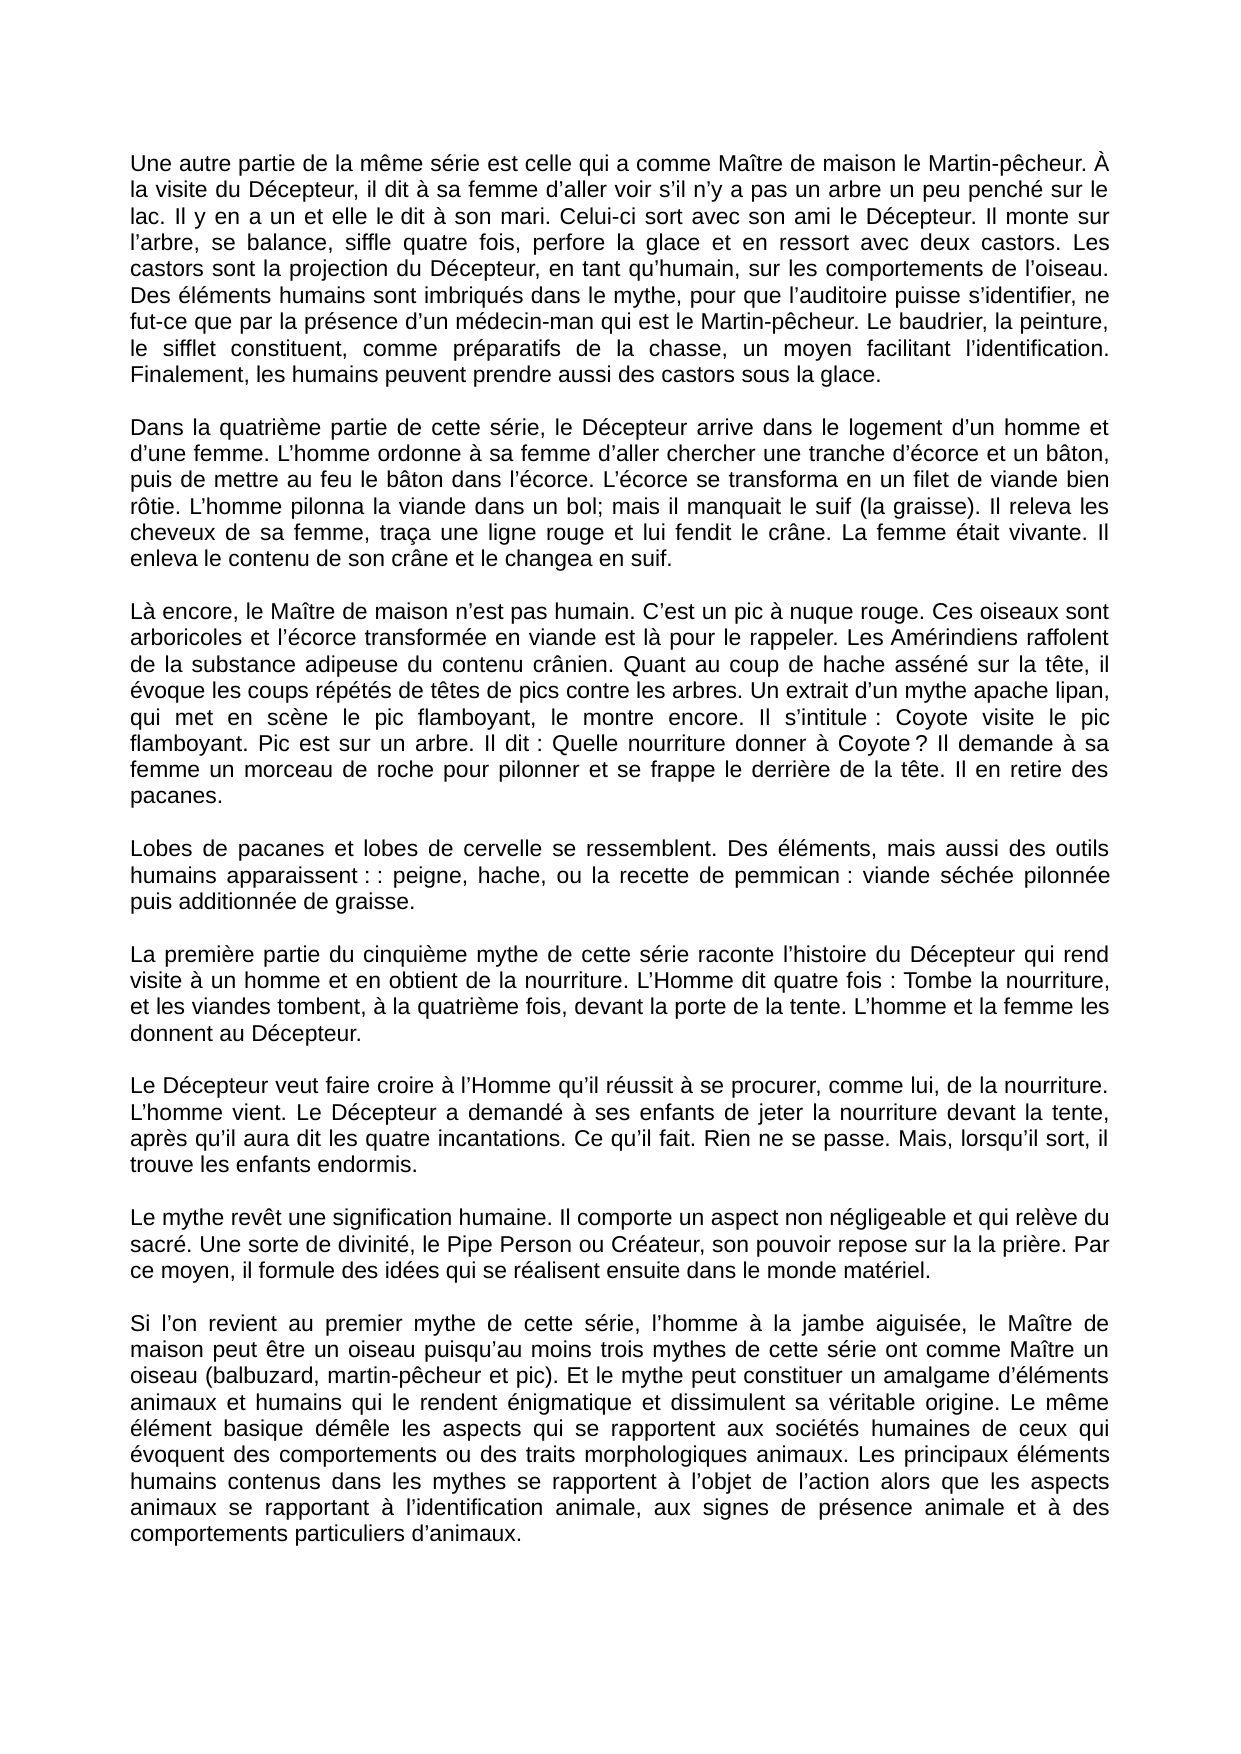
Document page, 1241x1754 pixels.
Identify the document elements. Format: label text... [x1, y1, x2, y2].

text Lobes de pacanes et lobes de cervelle se ressemblent. Des éléments, mais aussi des outils humains apparaissent : : peigne, hache, ou la recette de pemmican : viande séchée pilonnée puis additionnée de graisse. [130, 835, 1110, 914]
text Le Décepteur veut faire croire à l’Homme qu’il réussit à se procurer, comme lui, de la nourriture. L’homme vient. Le Décepteur a demandé à ses enfants de jeter la nourriture devant la tente, après qu’il aura dit les quatre incantations. Ce qu’il fait. Rien ne se passe. Mais, lorsqu’il sort, il trouve les enfants endormis. [130, 1072, 1110, 1178]
text Là encore, le Maître de maison n’est pas humain. C’est un pic à nuque rouge. Ces oiseaux sont arboricoles et l’écorce transformée en viande est là pour le rappeler. Les Amérindiens raffolent de la substance adipeuse du contenu crânien. Quant au coup de hache asséné sur la tête, il évoque les coups répétés de têtes de pics contre les arbres. Un extrait d’un mythe apache lipan, qui met en scène le pic flamboyant, le montre encore. Il s’intitule : Coyote visite le pic flamboyant. Pic est sur un arbre. Il dit : Quelle nourriture donner à Coyote ? Il demande à sa femme un morceau de roche pour pilonner et se frappe le derrière de la tête. Il en retire des pacanes. [130, 598, 1110, 809]
text Une autre partie de la même série est celle qui a comme Maître de maison le Martin-pêcheur. À la visite du Décepteur, il dit à sa femme d’aller voir s’il n’y a pas un arbre un peu penché sur le lac. Il y en a un et elle le dit à son mari. Celui-ci sort avec son ami le Décepteur. Il monte sur l’arbre, se balance, siffle quatre fois, perfore la glace et en ressort avec deux castors. Les castors sont la projection du Décepteur, en tant qu’humain, sur les comportements de l’oiseau. Des éléments humains sont imbriqués dans le mythe, pour que l’auditoire puisse s’identifier, ne fut-ce que par la présence d’un médecin-man qui est le Martin-pêcheur. Le baudrier, la peinture, le sifflet constituent, comme préparatifs de la chasse, un moyen facilitant l’identification. Finalement, les humains peuvent prendre aussi des castors sous la glace. [130, 150, 1110, 387]
text Dans la quatrième partie de cette série, le Décepteur arrive dans le logement d’un homme et d’une femme. L’homme ordonne à sa femme d’aller chercher une tranche d’écorce et un bâton, puis de mettre au feu le bâton dans l’écorce. L’écorce se transforma en un filet de viande bien rôtie. L’homme pilonna la viande dans un bol; mais il manquait le suif (la graisse). Il releva les cheveux de sa femme, traça une ligne rouge et lui fendit le crâne. La femme était vivante. Il enleva le contenu de son crâne et le changea en suif. [130, 413, 1110, 572]
text Le mythe revêt une signification humaine. Il comporte un aspect non négligeable et qui relève du sacré. Une sorte de divinité, le Pipe Person ou Créateur, son pouvoir repose sur la la prière. Par ce moyen, il formule des idées qui se réalisent ensuite dans le monde matériel. [130, 1204, 1110, 1283]
text La première partie du cinquième mythe de cette série raconte l’histoire du Décepteur qui rend visite à un homme et en obtient de la nourriture. L’Homme dit quatre fois : Tombe la nourriture, et les viandes tombent, à la quatrième fois, devant la porte de la tente. L’homme et la femme les donnent au Décepteur. [130, 941, 1110, 1046]
text Si l’on revient au premier mythe de cette série, l’homme à la jambe aiguisée, le Maître de maison peut être un oiseau puisqu’au moins trois mythes de cette série ont comme Maître un oiseau (balbuzard, martin-pêcheur et pic). Et le mythe peut constituer un amalgame d’éléments animaux et humains qui le rendent énigmatique et dissimulent sa véritable origine. Le même élément basique démêle les aspects qui se rapportent aux sociétés humaines de ceux qui évoquent des comportements ou des traits morphologiques animaux. Les principaux éléments humains contenus dans les mythes se rapportent à l’objet de l’action alors que les aspects animaux se rapportant à l’identification animale, aux signes de présence animale et à des comportements particuliers d’animaux. [130, 1309, 1110, 1547]
